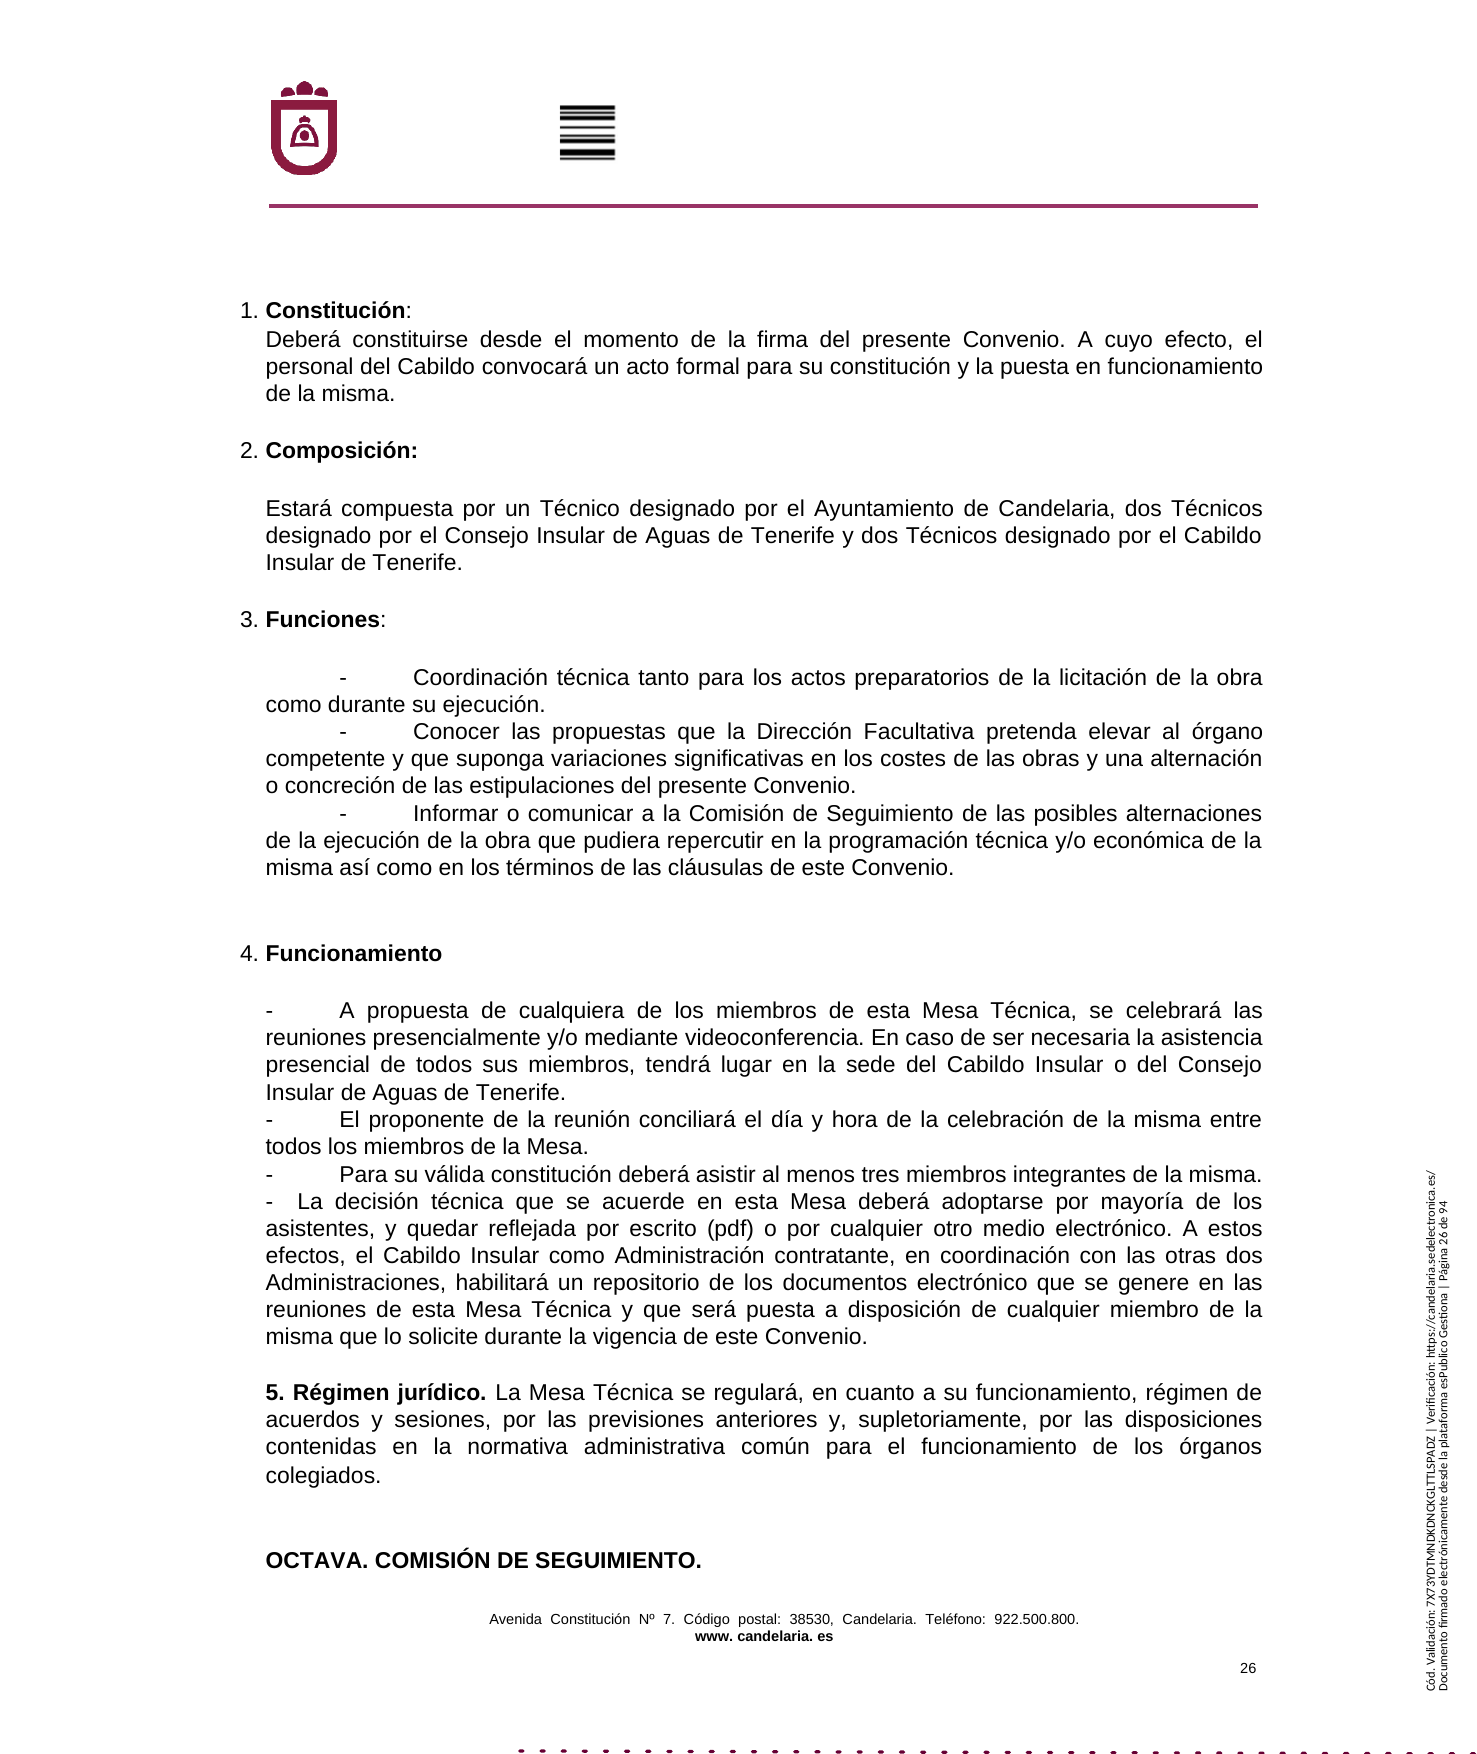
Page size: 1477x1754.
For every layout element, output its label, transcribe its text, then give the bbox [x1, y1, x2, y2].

list Conocer las propuestas que la Dirección Facultativa pretenda elevar al órgano competente y que suponga variaciones significativas en los costes de las obras y una alternación o concreción de las estipulaciones del presente Convenio. [265, 718, 1263, 799]
list Constitución: [240, 295, 1263, 323]
list El proponente de la reunión conciliará el día y hora de la celebración de la misma entre todos los miembros de la Mesa. [265, 1106, 1263, 1159]
list Funciones: [240, 604, 1263, 633]
list A propuesta de cualquiera de los miembros de esta Mesa Técnica, se celebrará las reuniones presencialmente y/o mediante videoconferencia. En caso de ser necesaria la asistencia presencial de todos sus miembros, tendrá lugar en la sede del Cabildo Insular o del Consejo Insular de Aguas de Tenerife. [265, 997, 1263, 1105]
list Para su válida constitución deberá asistir al menos tres miembros integrantes de la misma. - La decisión técnica que se acuerde en esta Mesa deberá adoptarse por mayoría de los asistentes, y quedar reflejada por escrito (pdf) o por cualquier otro medio electrónico. A estos efectos, el Cabildo Insular como Administración contratante, en coordinación con las otras dos Administraciones, habilitará un repositorio de los documentos electrónico que se genere en las reuniones de esta Mesa Técnica y que será puesta a disposición de cualquier miembro de la misma que lo solicite durante la vigencia de este Convenio. [265, 1161, 1263, 1349]
list Funcionamiento [240, 938, 1263, 967]
text Deberá constituirse desde el momento de la firma del presente Convenio. A cuyo efecto, el personal del Cabildo convocará un acto formal para su constitución y la puesta en funcionamiento de la misma. [265, 326, 1263, 406]
list Composición: [240, 436, 1263, 464]
text 5. Régimen jurídico. La Mesa Técnica se regulará, en cuanto a su funcionamiento, régimen de acuerdos y sesiones, por las previsiones anteriores y, supletoriamente, por las disposiciones contenidas en la normativa administrativa común para el funcionamiento de los órganos colegiados. [265, 1379, 1263, 1489]
text Estará compuesta por un Técnico designado por el Ayuntamiento de Candelaria, dos Técnicos designado por el Consejo Insular de Aguas de Tenerife y dos Técnicos designado por el Cabildo Insular de Tenerife. [265, 495, 1263, 575]
list Informar o comunicar a la Comisión de Seguimiento de las posibles alternaciones de la ejecución de la obra que pudiera repercutir en la programación técnica y/o económica de la misma así como en los términos de las cláusulas de este Convenio. [265, 800, 1263, 881]
text OCTAVA. COMISIÓN DE SEGUIMIENTO. [265, 1547, 1263, 1573]
list Coordinación técnica tanto para los actos preparatorios de la licitación de la obra como durante su ejecución. [265, 664, 1263, 717]
